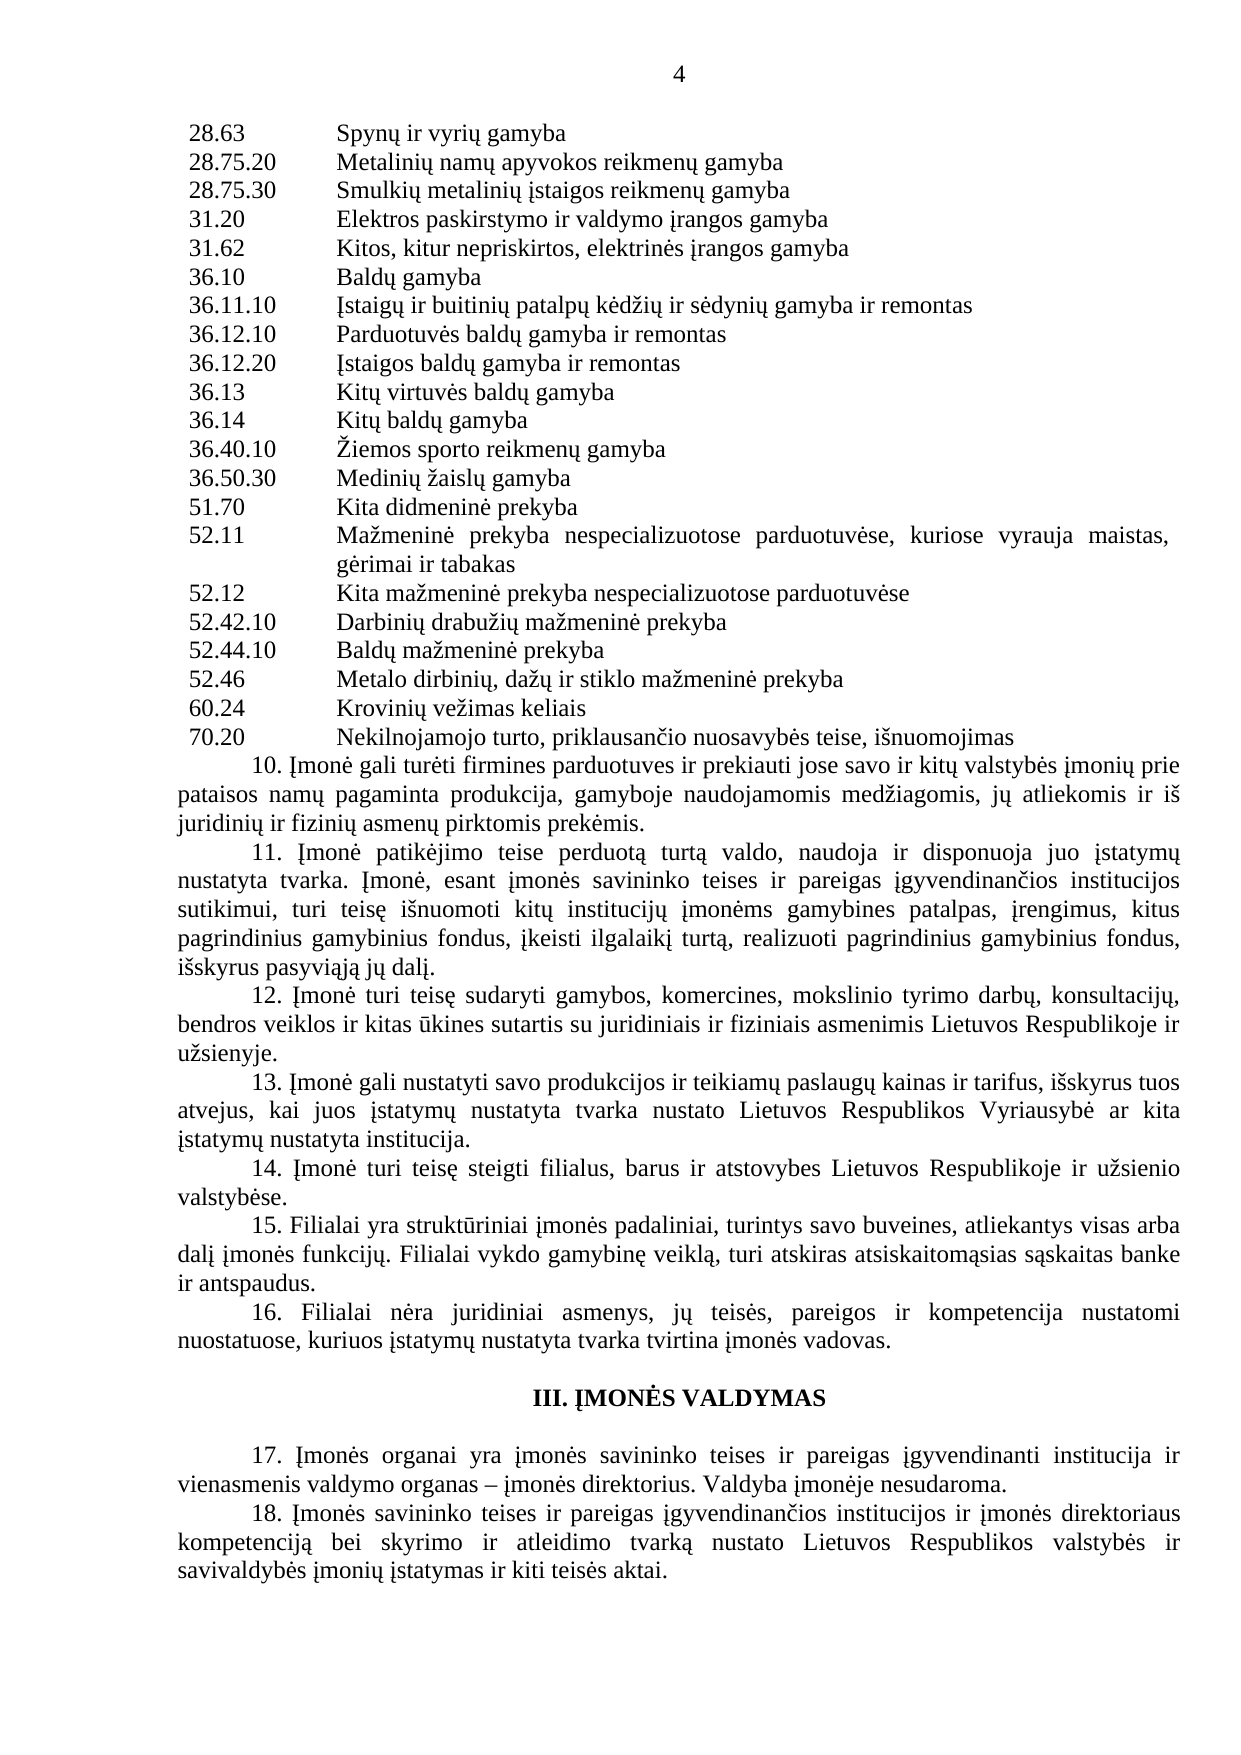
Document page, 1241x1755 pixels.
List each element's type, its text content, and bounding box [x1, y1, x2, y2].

table_cell 52.46 [177, 664, 325, 693]
text 16. Filialai nėra juridiniai asmenys, jų teisės, pareigos ir kompetencija nustatomi nuostatuose, kuriuos įstatymų nustatyta tvarka tvirtina įmonės vadovas. [177, 1297, 1181, 1354]
table_cell 70.20 [177, 722, 325, 751]
text 12. Įmonė turi teisę sudaryti gamybos, komercines, mokslinio tyrimo darbų, konsultacijų, bendros veiklos ir kitas ūkines sutartis su juridiniais ir fiziniais asmenimis Lietuvos Respublikoje ir užsienyje. [177, 981, 1181, 1067]
table_cell Parduotuvės baldų gamyba ir remontas [325, 319, 1181, 348]
table_cell Žiemos sporto reikmenų gamyba [325, 434, 1181, 463]
table_cell 51.70 [177, 492, 325, 521]
table_cell 36.50.30 [177, 463, 325, 492]
table_cell 28.75.30 [177, 176, 325, 204]
table_cell Metalinių namų apyvokos reikmenų gamyba [325, 147, 1181, 176]
table_cell 31.62 [177, 233, 325, 262]
text 17. Įmonės organai yra įmonės savininko teises ir pareigas įgyvendinanti institucija ir vienasmenis valdymo organas – įmonės direktorius. Valdyba įmonėje nesudaroma. [177, 1441, 1181, 1498]
table_cell 28.75.20 [177, 147, 325, 176]
table_cell 31.20 [177, 204, 325, 233]
table_cell 28.63 [177, 118, 325, 147]
table_cell 36.12.10 [177, 319, 325, 348]
table_cell Kita didmeninė prekyba [325, 492, 1181, 521]
table_cell Įstaigos baldų gamyba ir remontas [325, 348, 1181, 377]
text 14. Įmonė turi teisę steigti filialus, barus ir atstovybes Lietuvos Respublikoje ir užsienio valstybėse. [177, 1153, 1181, 1211]
table_cell Nekilnojamojo turto, priklausančio nuosavybės teise, išnuomojimas [325, 722, 1181, 751]
table_cell Metalo dirbinių, dažų ir stiklo mažmeninė prekyba [325, 664, 1181, 693]
table_cell Smulkių metalinių įstaigos reikmenų gamyba [325, 176, 1181, 204]
table_cell Kitų baldų gamyba [325, 406, 1181, 434]
text 10. Įmonė gali turėti firmines parduotuves ir prekiauti jose savo ir kitų valstybės įmonių prie pataisos namų pagaminta produkcija, gamyboje naudojamomis medžiagomis, jų atliekomis ir iš juridinių ir fizinių asmenų pirktomis prekėmis. [177, 751, 1181, 837]
table_cell 52.11 [177, 521, 325, 578]
table_cell 52.44.10 [177, 636, 325, 664]
table_cell Baldų mažmeninė prekyba [325, 636, 1181, 664]
table_cell 60.24 [177, 693, 325, 722]
table_cell 36.11.10 [177, 291, 325, 319]
table_cell 36.10 [177, 262, 325, 291]
table_cell Krovinių vežimas keliais [325, 693, 1181, 722]
table_cell 36.40.10 [177, 434, 325, 463]
text 11. Įmonė patikėjimo teise perduotą turtą valdo, naudoja ir disponuoja juo įstatymų nustatyta tvarka. Įmonė, esant įmonės savininko teises ir pareigas įgyvendinančios institucijos sutikimui, turi teisę išnuomoti kitų institucijų įmonėms gamybines patalpas, įrengimus, kitus pagrindinius gamybinius fondus, įkeisti ilgalaikį turtą, realizuoti pagrindinius gamybinius fondus, išskyrus pasyviąją jų dalį. [177, 837, 1181, 981]
table_cell Kitų virtuvės baldų gamyba [325, 377, 1181, 406]
table_cell Kita mažmeninė prekyba nespecializuotose parduotuvėse [325, 578, 1181, 607]
table_cell Medinių žaislų gamyba [325, 463, 1181, 492]
table_cell 36.13 [177, 377, 325, 406]
table_cell Kitos, kitur nepriskirtos, elektrinės įrangos gamyba [325, 233, 1181, 262]
table_cell 36.14 [177, 406, 325, 434]
table_cell Spynų ir vyrių gamyba [325, 118, 1181, 147]
table_cell Elektros paskirstymo ir valdymo įrangos gamyba [325, 204, 1181, 233]
text 13. Įmonė gali nustatyti savo produkcijos ir teikiamų paslaugų kainas ir tarifus, išskyrus tuos atvejus, kai juos įstatymų nustatyta tvarka nustato Lietuvos Respublikos Vyriausybė ar kita įstatymų nustatyta institucija. [177, 1067, 1181, 1153]
table_cell Mažmeninė prekyba nespecializuotose parduotuvėse, kuriose vyrauja maistas, gėrimai ir tabakas [325, 521, 1181, 578]
table_cell 52.42.10 [177, 607, 325, 636]
table_cell 36.12.20 [177, 348, 325, 377]
table_cell Baldų gamyba [325, 262, 1181, 291]
text III. ĮMONĖS VALDYMAS [177, 1383, 1181, 1412]
text 15. Filialai yra struktūriniai įmonės padaliniai, turintys savo buveines, atliekantys visas arba dalį įmonės funkcijų. Filialai vykdo gamybinę veiklą, turi atskiras atsiskaitomąsias sąskaitas banke ir antspaudus. [177, 1211, 1181, 1297]
table_cell Įstaigų ir buitinių patalpų kėdžių ir sėdynių gamyba ir remontas [325, 291, 1181, 319]
table_cell 52.12 [177, 578, 325, 607]
text 18. Įmonės savininko teises ir pareigas įgyvendinančios institucijos ir įmonės direktoriaus kompetenciją bei skyrimo ir atleidimo tvarką nustato Lietuvos Respublikos valstybės ir savivaldybės įmonių įstatymas ir kiti teisės aktai. [177, 1498, 1181, 1584]
table_cell Darbinių drabužių mažmeninė prekyba [325, 607, 1181, 636]
